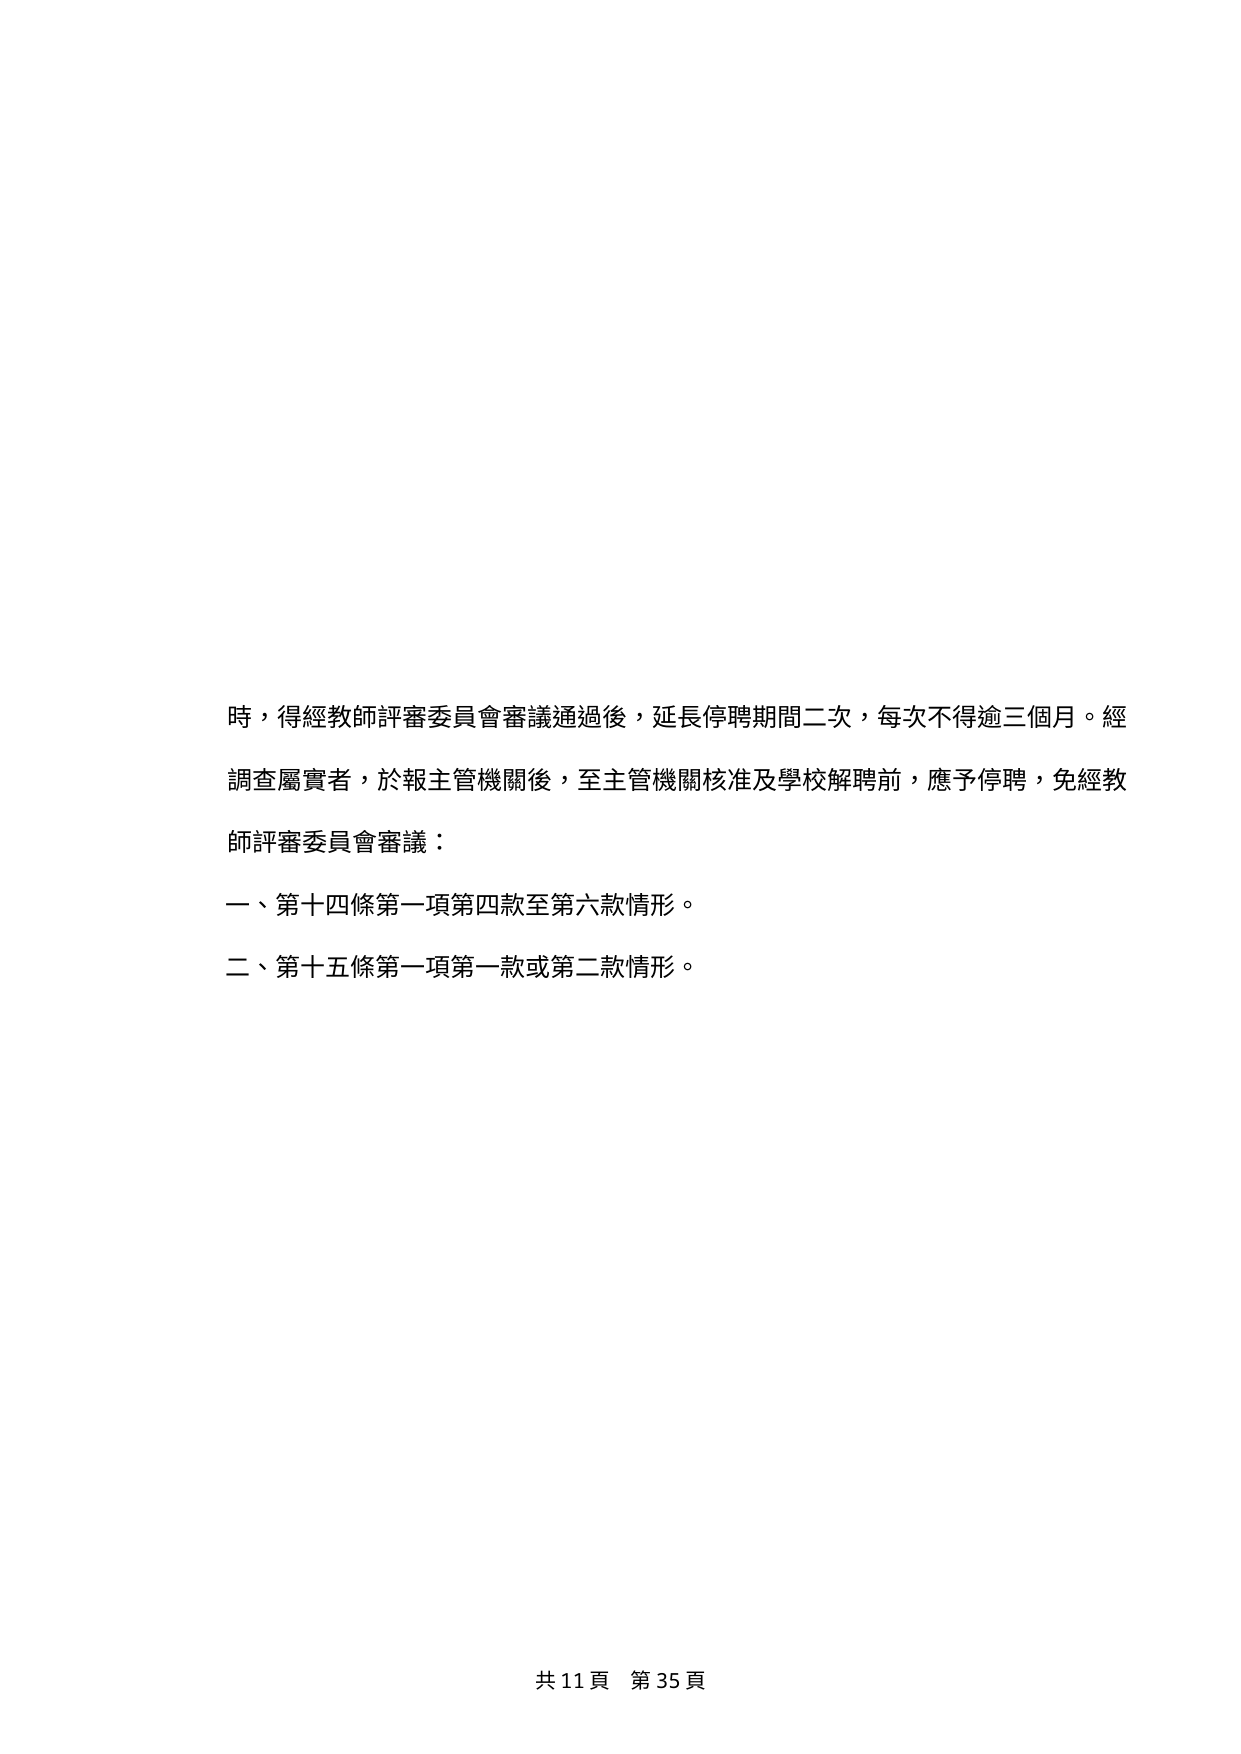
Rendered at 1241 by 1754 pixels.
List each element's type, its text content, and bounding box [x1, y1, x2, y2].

text 時，得經教師評審委員會審議通過後，延長停聘期間二次，每次不得逾三個月。經調查屬實者，於報主管機關後，至主管機關核准及學校解聘前，應予停聘，免經教師評審委員會審議： [112, 674, 1128, 862]
text 一、第十四條第一項第四款至第六款情形。 [112, 862, 1128, 924]
text 二、第十五條第一項第一款或第二款情形。 [112, 924, 1128, 987]
